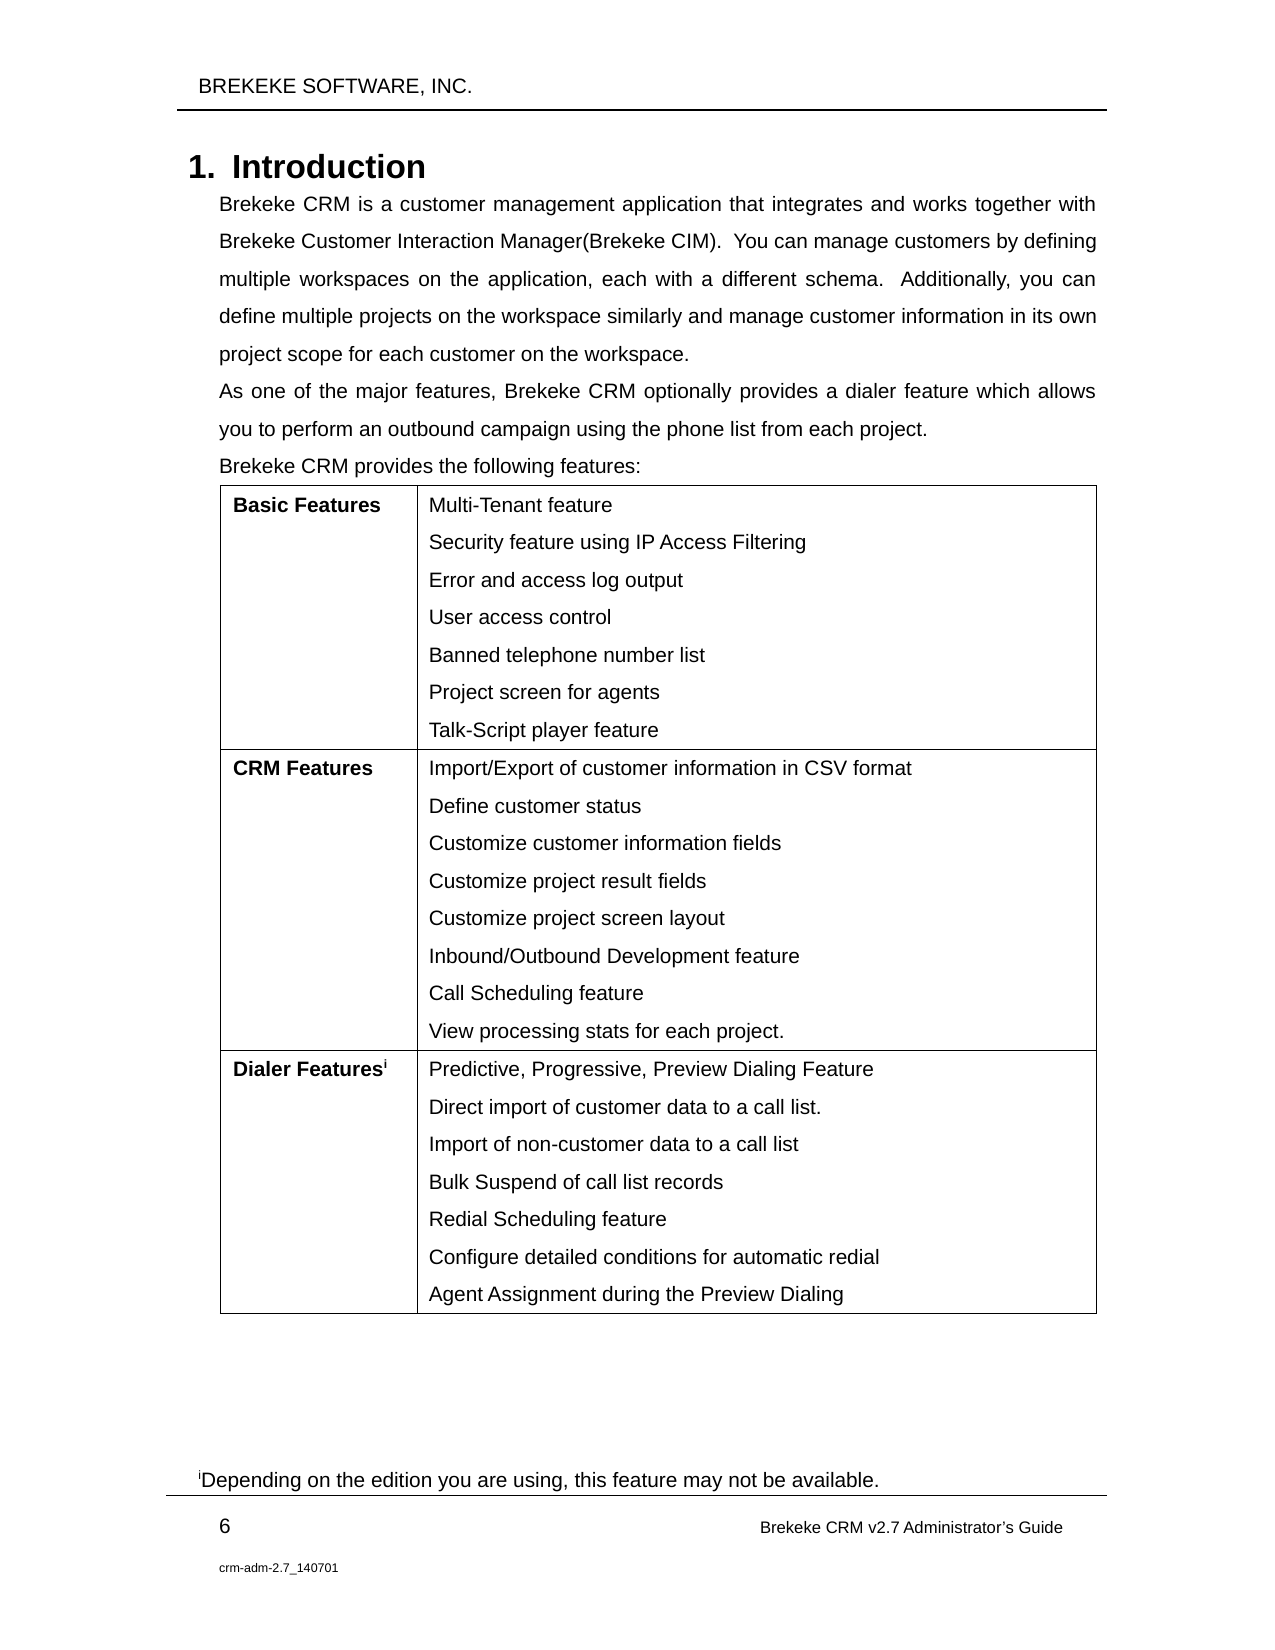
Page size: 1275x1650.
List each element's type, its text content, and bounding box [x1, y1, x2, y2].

table_cell Import/Export of customer information in CSV format Define customer status Customize customer information fields Customize project result fields Customize project screen layout Inbound/Outbound Development feature Call Scheduling feature View processing stats for each project. [418, 750, 1096, 1050]
text Brekeke CRM provides the following features: [219, 448, 1098, 485]
text As one of the major features, Brekeke CRM optionally provides a dialer feature which allows you to perform an outbound campaign using the phone list from each project. [219, 373, 1098, 448]
text Brekeke CRM is a customer management application that integrates and works together with Brekeke Customer Interaction Manager(Brekeke CIM). You can manage customers by defining multiple workspaces on the application, each with a different schema. Additionally, you can define multiple projects on the workspace similarly and manage customer information in its own project scope for each customer on the workspace. [219, 185, 1098, 373]
table_cell CRM Features [221, 750, 417, 1050]
table_header Multi-Tenant feature Security feature using IP Access Filtering Error and access log output User access control Banned telephone number list Project screen for agents Talk-Script player feature [418, 486, 1096, 749]
table_cell Dialer Features [221, 1051, 417, 1313]
subtitle Introduction [188, 148, 1098, 185]
table_header Basic Features [221, 486, 417, 749]
table_cell Predictive, Progressive, Preview Dialing Feature Direct import of customer data to a call list. Import of non-customer data to a call list Bulk Suspend of call list records Redial Scheduling feature Configure detailed conditions for automatic redial Agent Assignment during the Preview Dialing [418, 1051, 1096, 1313]
